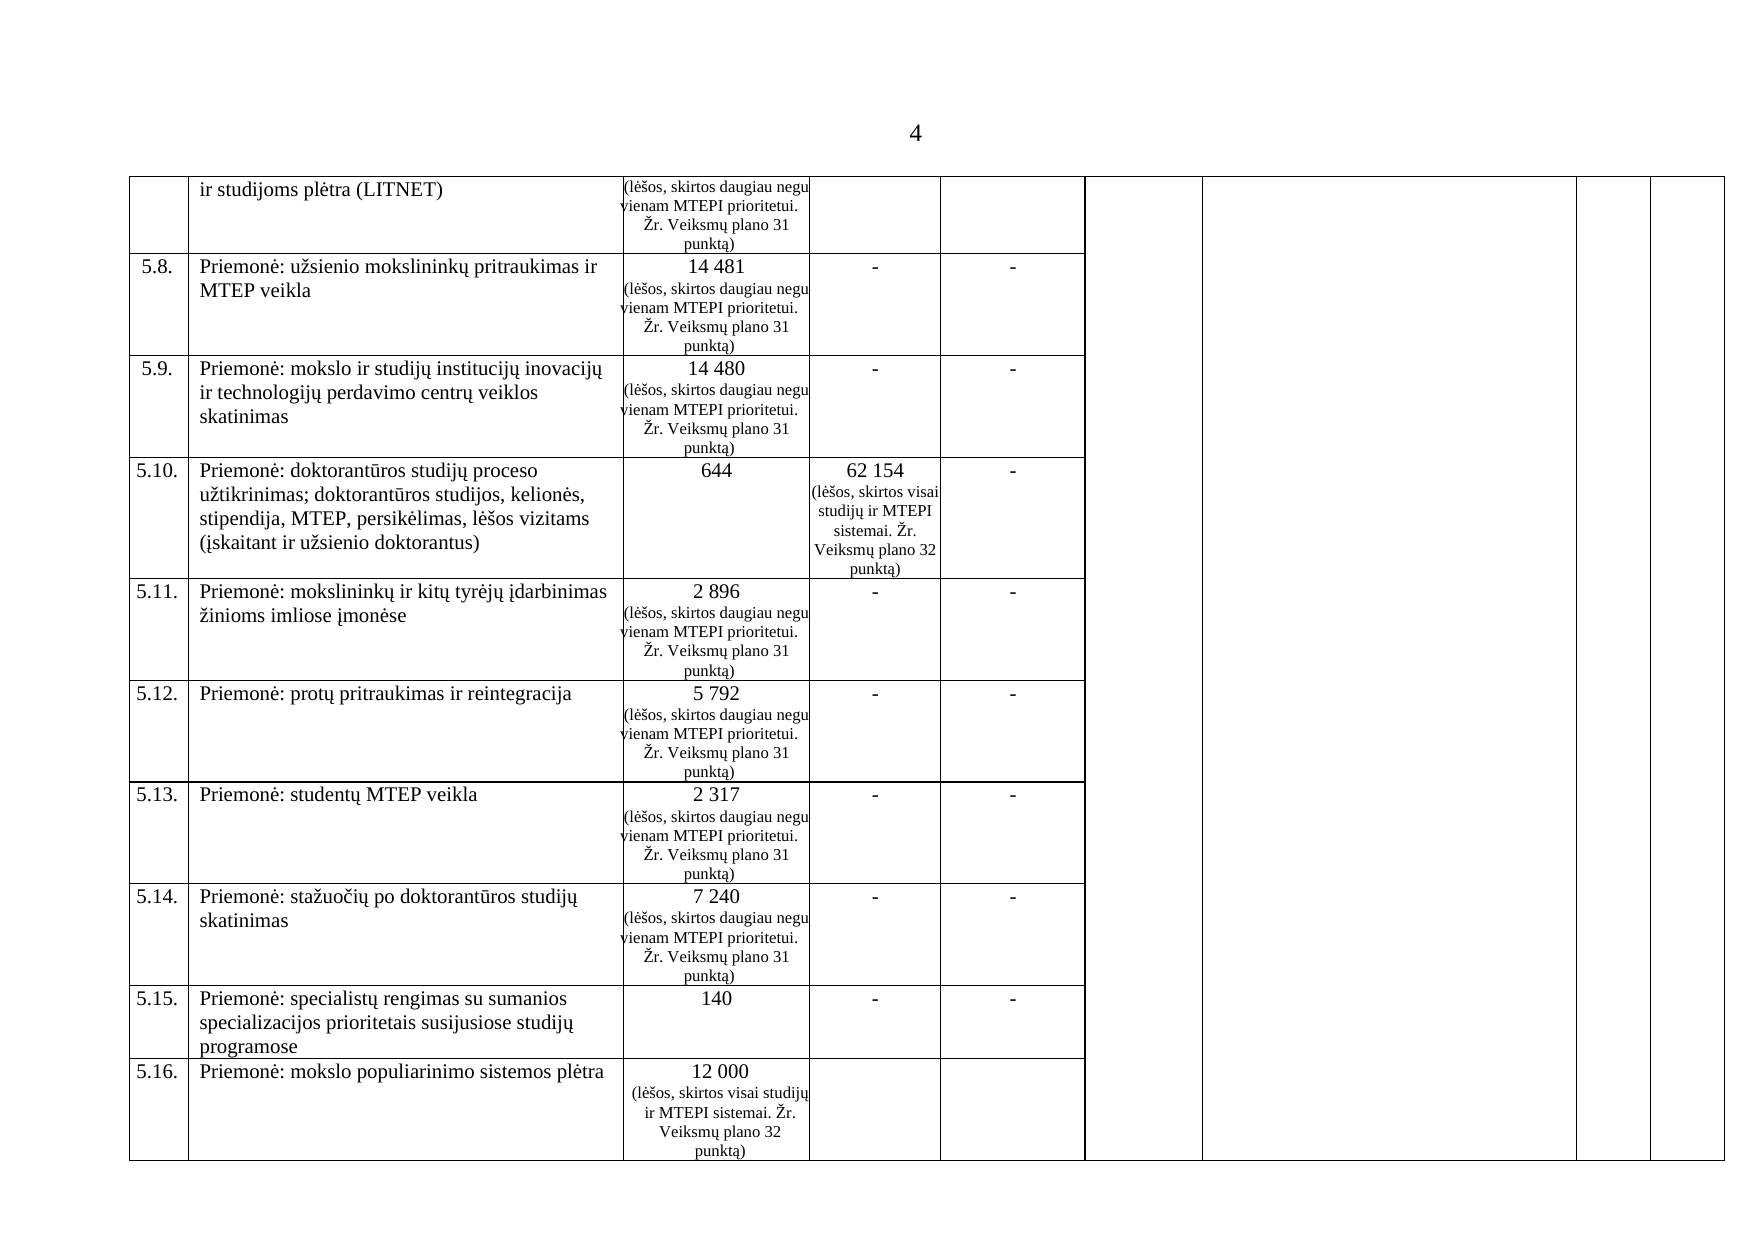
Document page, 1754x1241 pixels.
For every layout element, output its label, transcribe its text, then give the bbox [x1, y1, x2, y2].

table_cell Priemonė: studentų MTEP veikla [189, 783, 623, 883]
table_cell - [941, 579, 1084, 679]
table_cell [1651, 177, 1724, 1160]
table_cell [810, 1059, 940, 1160]
table_cell 5.14. [130, 884, 188, 985]
table_cell - [810, 986, 940, 1058]
table_cell - [941, 254, 1084, 355]
table_cell Priemonė: specialistų rengimas su sumanios specializacijos prioritetais susijusiose studijų programose [189, 986, 623, 1058]
table_cell - [810, 177, 940, 253]
table_cell - [810, 783, 940, 883]
table_cell - [810, 356, 940, 457]
table_cell ir studijoms plėtra (LITNET) [189, 177, 623, 253]
table_cell 5.13. [130, 783, 188, 883]
table_cell - [810, 681, 940, 781]
table_cell [1203, 177, 1576, 1160]
table_cell 5.10. [130, 458, 188, 578]
table_cell 5.8. [130, 254, 188, 355]
table_cell 14 480 (lėšos, skirtos daugiau negu vienam MTEPI prioritetui. Žr. Veiksmų plano 31 punktą) [624, 356, 809, 457]
table_cell - [810, 884, 940, 985]
table_cell 62 154 (lėšos, skirtos visai studijų ir MTEPI sistemai. Žr. Veiksmų plano 32 punktą) [810, 458, 940, 578]
table_cell [1086, 177, 1202, 1160]
table_cell 2 896 (lėšos, skirtos daugiau negu vienam MTEPI prioritetui. Žr. Veiksmų plano 31 punktą) [624, 579, 809, 679]
table_cell 2 317 (lėšos, skirtos daugiau negu vienam MTEPI prioritetui. Žr. Veiksmų plano 31 punktą) [624, 783, 809, 883]
table_cell 5.11. [130, 579, 188, 679]
table_cell Priemonė: mokslo ir studijų institucijų inovacijų ir technologijų perdavimo centrų veiklos skatinimas [189, 356, 623, 457]
table_cell 5.9. [130, 356, 188, 457]
table_cell 5 792 (lėšos, skirtos daugiau negu vienam MTEPI prioritetui. Žr. Veiksmų plano 31 punktą) [624, 681, 809, 781]
table_cell - [941, 783, 1084, 883]
table_cell 12 000 (lėšos, skirtos visai studijų ir MTEPI sistemai. Žr. Veiksmų plano 32 punktą) [624, 1059, 809, 1160]
table_cell - [941, 681, 1084, 781]
table_cell - [941, 986, 1084, 1058]
table_cell - [941, 884, 1084, 985]
table_cell 4 340 (lėšos, skirtos daugiau negu vienam MTEPI prioritetui. Žr. Veiksmų plano 31 punktą) [624, 177, 809, 253]
table_cell Priemonė: mokslo populiarinimo sistemos plėtra [189, 1059, 623, 1160]
table_cell 7 240 (lėšos, skirtos daugiau negu vienam MTEPI prioritetui. Žr. Veiksmų plano 31 punktą) [624, 884, 809, 985]
table_cell 5.16. [130, 1059, 188, 1160]
table_cell Priemonė: mokslininkų ir kitų tyrėjų įdarbinimas žinioms imliose įmonėse [189, 579, 623, 679]
table_cell [130, 177, 188, 253]
table_cell Priemonė: stažuočių po doktorantūros studijų skatinimas [189, 884, 623, 985]
table_cell 5.12. [130, 681, 188, 781]
table_cell [1577, 177, 1650, 1160]
table_cell [941, 1059, 1084, 1160]
table_cell Priemonė: doktorantūros studijų proceso užtikrinimas; doktorantūros studijos, kelionės, stipendija, MTEP, persikėlimas, lėšos vizitams (įskaitant ir užsienio doktorantus) [189, 458, 623, 578]
table_cell - [941, 356, 1084, 457]
table_cell - [810, 579, 940, 679]
table_cell - [810, 254, 940, 355]
table_cell 5.15. [130, 986, 188, 1058]
table_cell - [941, 458, 1084, 578]
table_cell Priemonė: protų pritraukimas ir reintegracija [189, 681, 623, 781]
table_cell - [941, 177, 1084, 253]
table_cell 14 481 (lėšos, skirtos daugiau negu vienam MTEPI prioritetui. Žr. Veiksmų plano 31 punktą) [624, 254, 809, 355]
table_cell 644 [624, 458, 809, 578]
table_cell Priemonė: užsienio mokslininkų pritraukimas ir MTEP veikla [189, 254, 623, 355]
table_cell 140 [624, 986, 809, 1058]
